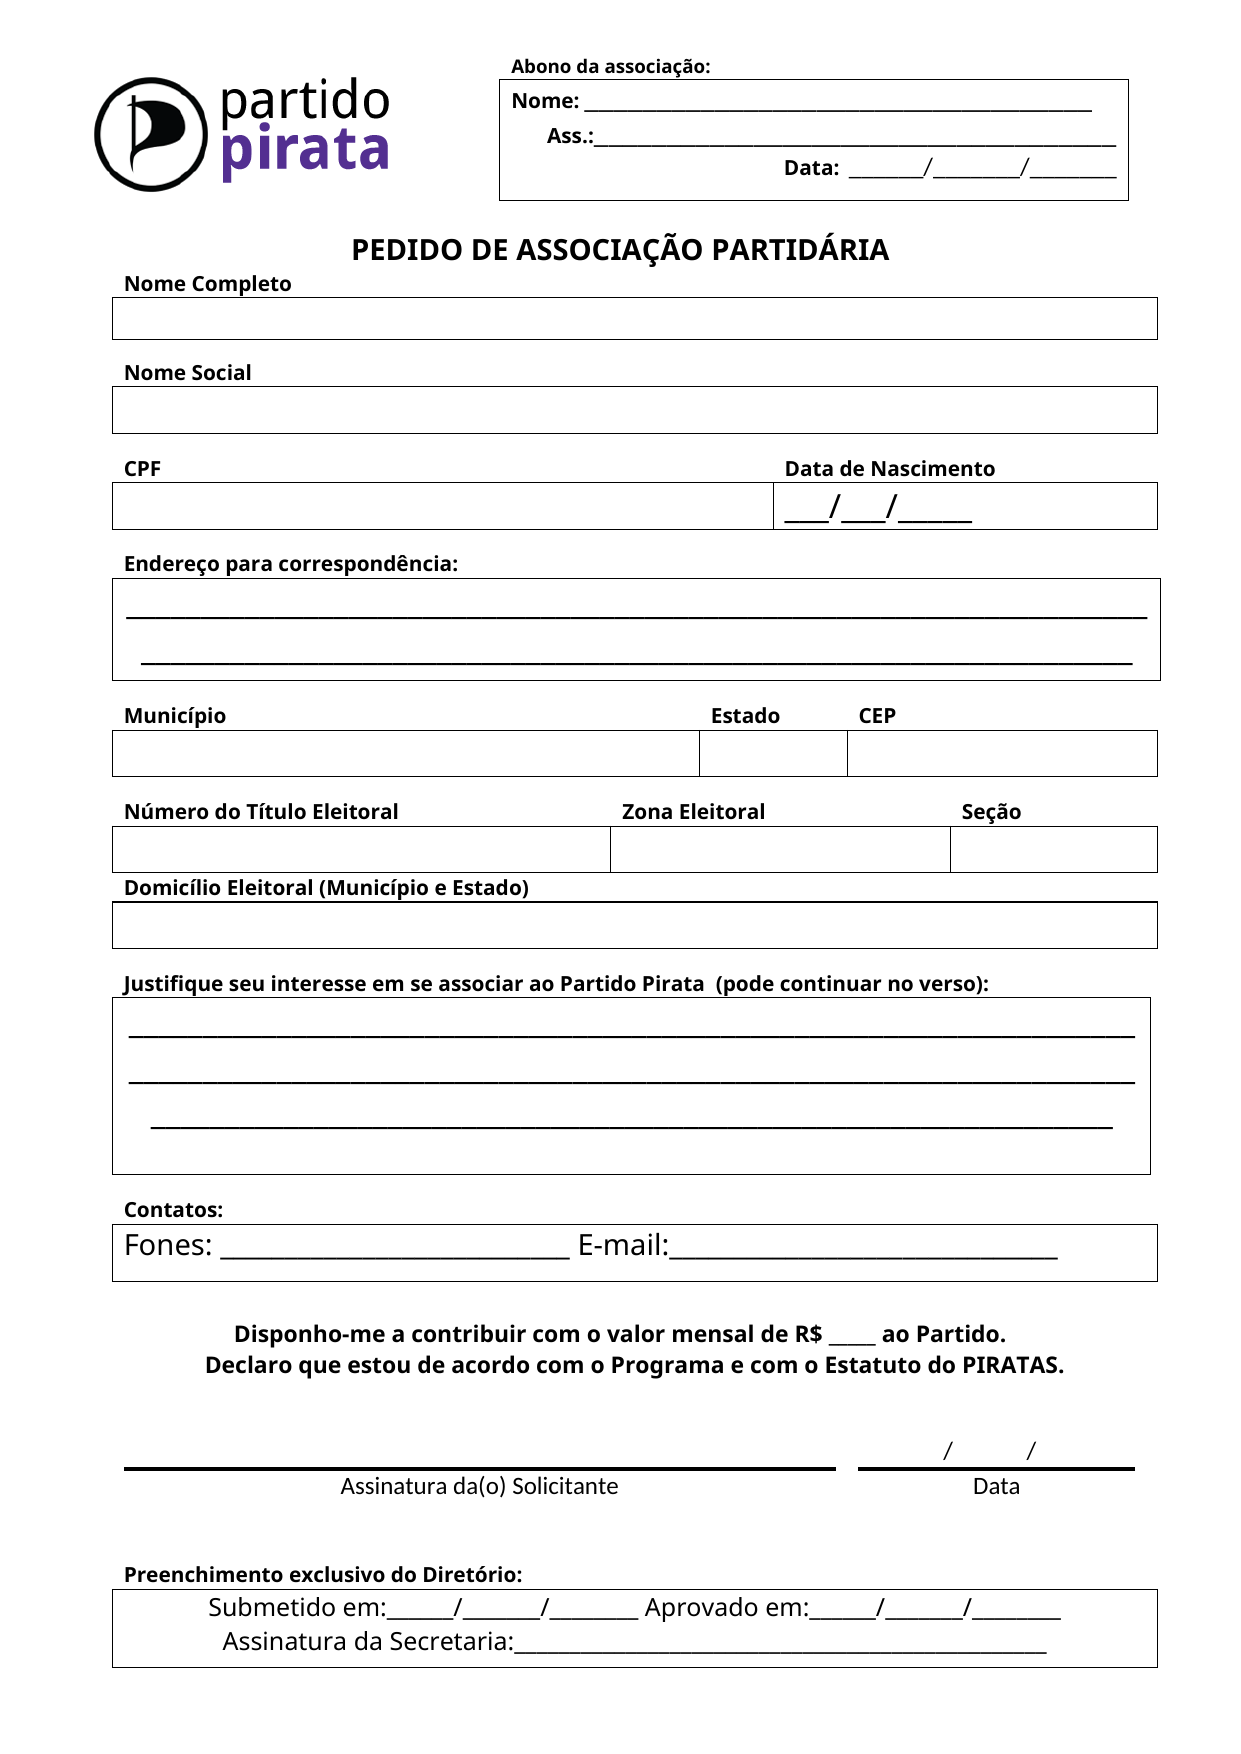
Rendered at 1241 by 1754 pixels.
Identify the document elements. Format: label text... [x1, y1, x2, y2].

table_cell [113, 483, 773, 528]
table_cell [848, 731, 1157, 776]
table_cell [113, 903, 1157, 948]
table_cell Domicílio Eleitoral (Município e Estado) [112, 873, 1157, 901]
table_header Contatos: [112, 1195, 1157, 1224]
table_header Nome Social [112, 358, 1157, 386]
table_header Endereço para correspondência: [112, 550, 1160, 578]
table_cell [700, 731, 847, 776]
table_header Número do Título Eleitoral [112, 797, 611, 826]
text PEDIDO DE ASSOCIAÇÃO PARTIDÁRIA [112, 229, 1128, 269]
table_cell _________________________________________________________________________________________________________________________________________________________________________________________________________ [113, 998, 1150, 1174]
table_header Município [112, 701, 699, 730]
table_cell Fones: ___________________________ E-mail:______________________________ [113, 1225, 1157, 1281]
table_cell ________________________________________________________________________________________________________________________________________ [113, 579, 1160, 680]
table_cell [113, 827, 610, 872]
table_cell [951, 827, 1157, 872]
table_cell [1146, 1435, 1157, 1501]
table_cell [113, 731, 699, 776]
table_header CPF [112, 454, 773, 482]
table_header Estado [699, 701, 847, 730]
table_header Nome Completo [112, 269, 1157, 297]
table_header Zona Eleitoral [611, 797, 950, 826]
table_cell [113, 387, 1157, 433]
table_header Seção [950, 797, 1157, 826]
table_cell [113, 298, 1157, 339]
table_cell / / Data [847, 1435, 1146, 1501]
table_header CEP [847, 701, 1157, 730]
table_header Data de Nascimento [773, 454, 1157, 482]
table_cell ___/___/_____ [774, 483, 1157, 528]
table_cell Assinatura da(o) Solicitante [112, 1435, 847, 1501]
table_header Justifique seu interesse em se associar ao Partido Pirata (pode continuar no verso): [112, 969, 1151, 997]
text Disponho-me a contribuir com o valor mensal de R$ _____ ao Partido. [112, 1318, 1128, 1349]
table_cell [611, 827, 950, 872]
table_header Declaro que estou de acordo com o Programa e com o Estatuto do PIRATAS. [112, 1349, 1157, 1435]
